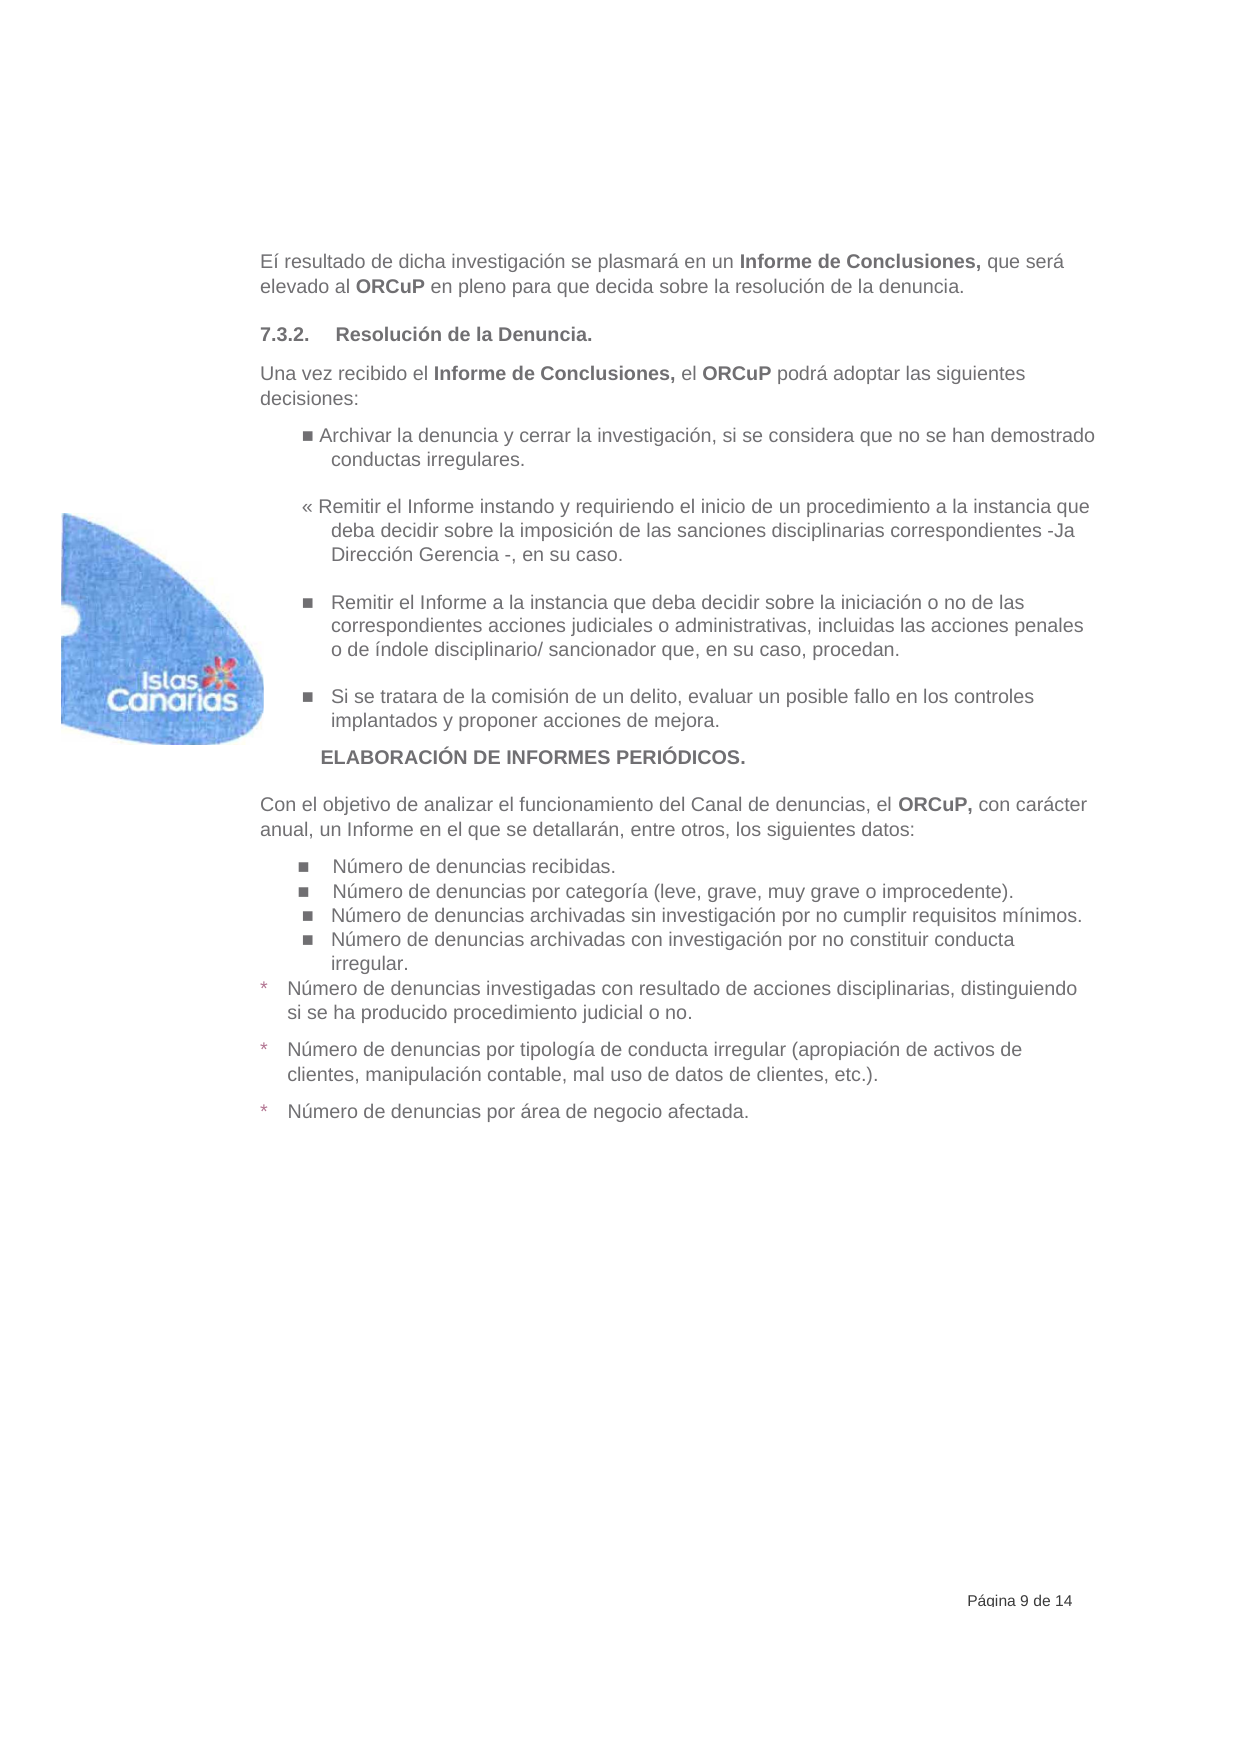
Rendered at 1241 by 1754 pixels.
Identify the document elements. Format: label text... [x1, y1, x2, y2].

text Una vez recibido el Informe de Conclusiones, el ORCuP podrá adoptar las siguientes decisiones: [260, 362, 1097, 410]
list Resolución de la Denuncia. [260, 323, 1097, 345]
text ■ Archivar la denuncia y cerrar la investigación, si se considera que no se han demostrado conductas irregulares. [302, 424, 1097, 471]
text Eí resultado de dicha investigación se plasmará en un Informe de Conclusiones, que será elevado al ORCuP en pleno para que decida sobre la resolución de la denuncia. [260, 250, 1097, 298]
list Número de denuncias archivadas con investigación por no constituir conducta irregular. [302, 928, 1097, 975]
subtitle ELABORACIÓN DE INFORMES PERIÓDICOS. [260, 746, 1097, 768]
list Remitir el Informe a la instancia que deba decidir sobre la iniciación o no de las correspondientes acciones judiciales o administrativas, incluidas las acciones penales o de índole disciplinario/ sancionador que, en su caso, procedan. [302, 591, 1097, 661]
list Número de denuncias por categoría (leve, grave, muy grave o improcedente). [260, 879, 1097, 902]
list Número de denuncias archivadas sin investigación por no cumplir requisitos mínimos. [302, 904, 1097, 926]
list Número de denuncias investigadas con resultado de acciones disciplinarias, distinguiendo si se ha producido procedimiento judicial o no. [260, 977, 1097, 1023]
text « Remitir el Informe instando y requiriendo el inicio de un procedimiento a la instancia que deba decidir sobre la imposición de las sanciones disciplinarias correspondientes -Ja Dirección Gerencia -, en su caso. [302, 495, 1097, 566]
list Número de denuncias recibidas. [260, 855, 1097, 878]
list Si se tratara de la comisión de un delito, evaluar un posible fallo en los controles implantados y proponer acciones de mejora. [302, 685, 1097, 732]
list Número de denuncias por tipología de conducta irregular (apropiación de activos de clientes, manipulación contable, mal uso de datos de clientes, etc.). [260, 1038, 1097, 1085]
list Número de denuncias por área de negocio afectada. [260, 1100, 1097, 1123]
text Con el objetivo de analizar el funcionamiento del Canal de denuncias, el ORCuP, con carácter anual, un Informe en el que se detallarán, entre otros, los siguientes datos: [260, 793, 1097, 841]
